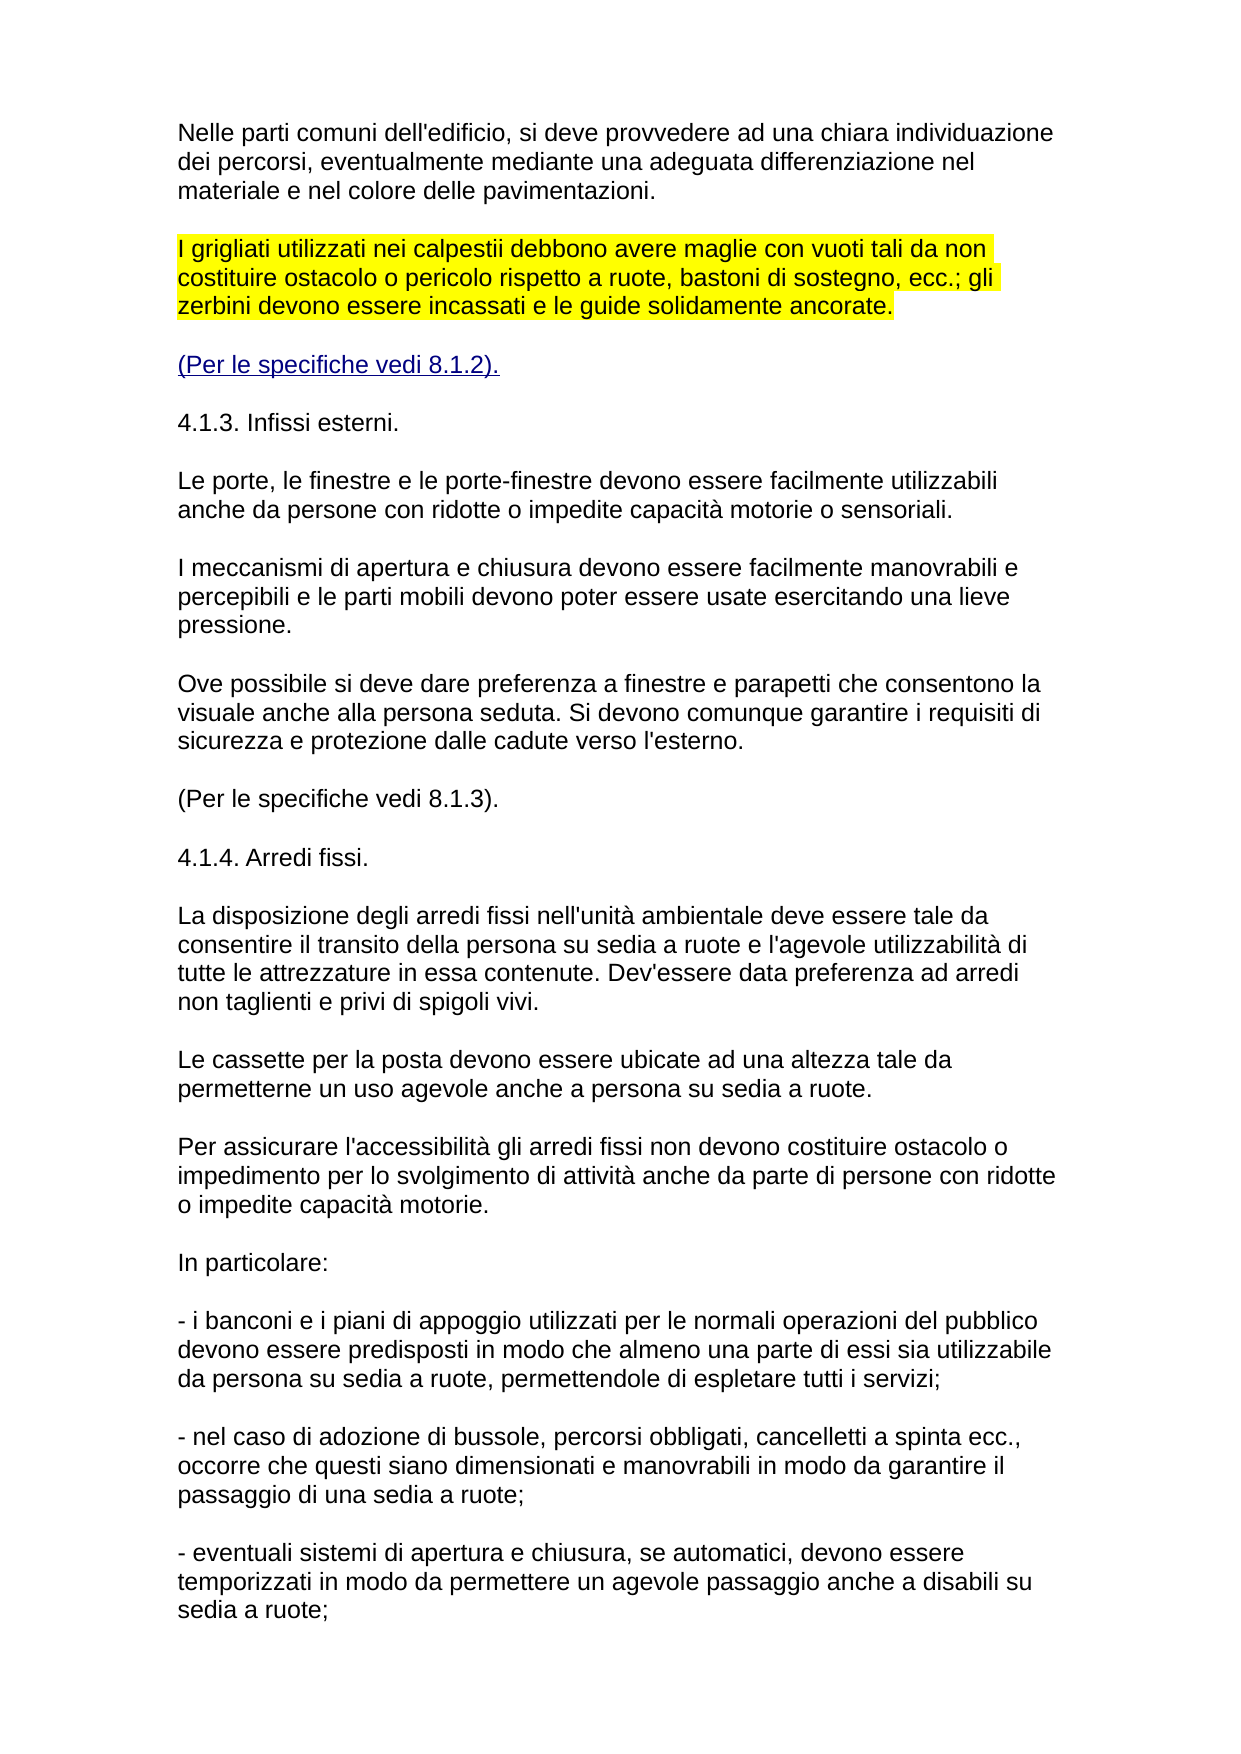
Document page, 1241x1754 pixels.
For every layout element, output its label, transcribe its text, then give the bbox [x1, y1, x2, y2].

text Le porte, le finestre e le porte-finestre devono essere facilmente utilizzabili anche da persone con ridotte o impedite capacità motorie o sensoriali. [177, 466, 1063, 523]
text Le cassette per la posta devono essere ubicate ad una altezza tale da permetterne un uso agevole anche a persona su sedia a ruote. [177, 1045, 1063, 1103]
text - eventuali sistemi di apertura e chiusura, se automatici, devono essere temporizzati in modo da permettere un agevole passaggio anche a disabili su sedia a ruote; [177, 1538, 1063, 1624]
text Per assicurare l'accessibilità gli arredi fissi non devono costituire ostacolo o impedimento per lo svolgimento di attività anche da parte di persone con ridotte o impedite capacità motorie. [177, 1132, 1063, 1219]
text 4.1.4. Arredi fissi. [177, 843, 1063, 871]
text La disposizione degli arredi fissi nell'unità ambientale deve essere tale da consentire il transito della persona su sedia a ruote e l'agevole utilizzabilità di tutte le attrezzature in essa contenute. Dev'essere data preferenza ad arredi non taglienti e privi di spigoli vivi. [177, 901, 1063, 1016]
text (Per le specifiche vedi 8.1.3). [177, 784, 1063, 813]
text Ove possibile si deve dare preferenza a finestre e parapetti che consentono la visuale anche alla persona seduta. Si devono comunque garantire i requisiti di sicurezza e protezione dalle cadute verso l'esterno. [177, 669, 1063, 755]
text (Per le specifiche vedi 8.1.2). [177, 349, 1063, 378]
text - i banconi e i piani di appoggio utilizzati per le normali operazioni del pubblico devono essere predisposti in modo che almeno una parte di essi sia utilizzabile da persona su sedia a ruote, permettendole di espletare tutti i servizi; [177, 1306, 1063, 1393]
text In particolare: [177, 1248, 1063, 1277]
text I grigliati utilizzati nei calpestii debbono avere maglie con vuoti tali da non costituire ostacolo o pericolo rispetto a ruote, bastoni di sostegno, ecc.; gli zerbini devono essere incassati e le guide solidamente ancorate. [177, 234, 1063, 320]
text - nel caso di adozione di bussole, percorsi obbligati, cancelletti a spinta ecc., occorre che questi siano dimensionati e manovrabili in modo da garantire il passaggio di una sedia a ruote; [177, 1422, 1063, 1508]
text I meccanismi di apertura e chiusura devono essere facilmente manovrabili e percepibili e le parti mobili devono poter essere usate esercitando una lieve pressione. [177, 553, 1063, 639]
text Nelle parti comuni dell'edificio, si deve provvedere ad una chiara individuazione dei percorsi, eventualmente mediante una adeguata differenziazione nel materiale e nel colore delle pavimentazioni. [177, 118, 1063, 204]
text 4.1.3. Infissi esterni. [177, 408, 1063, 437]
